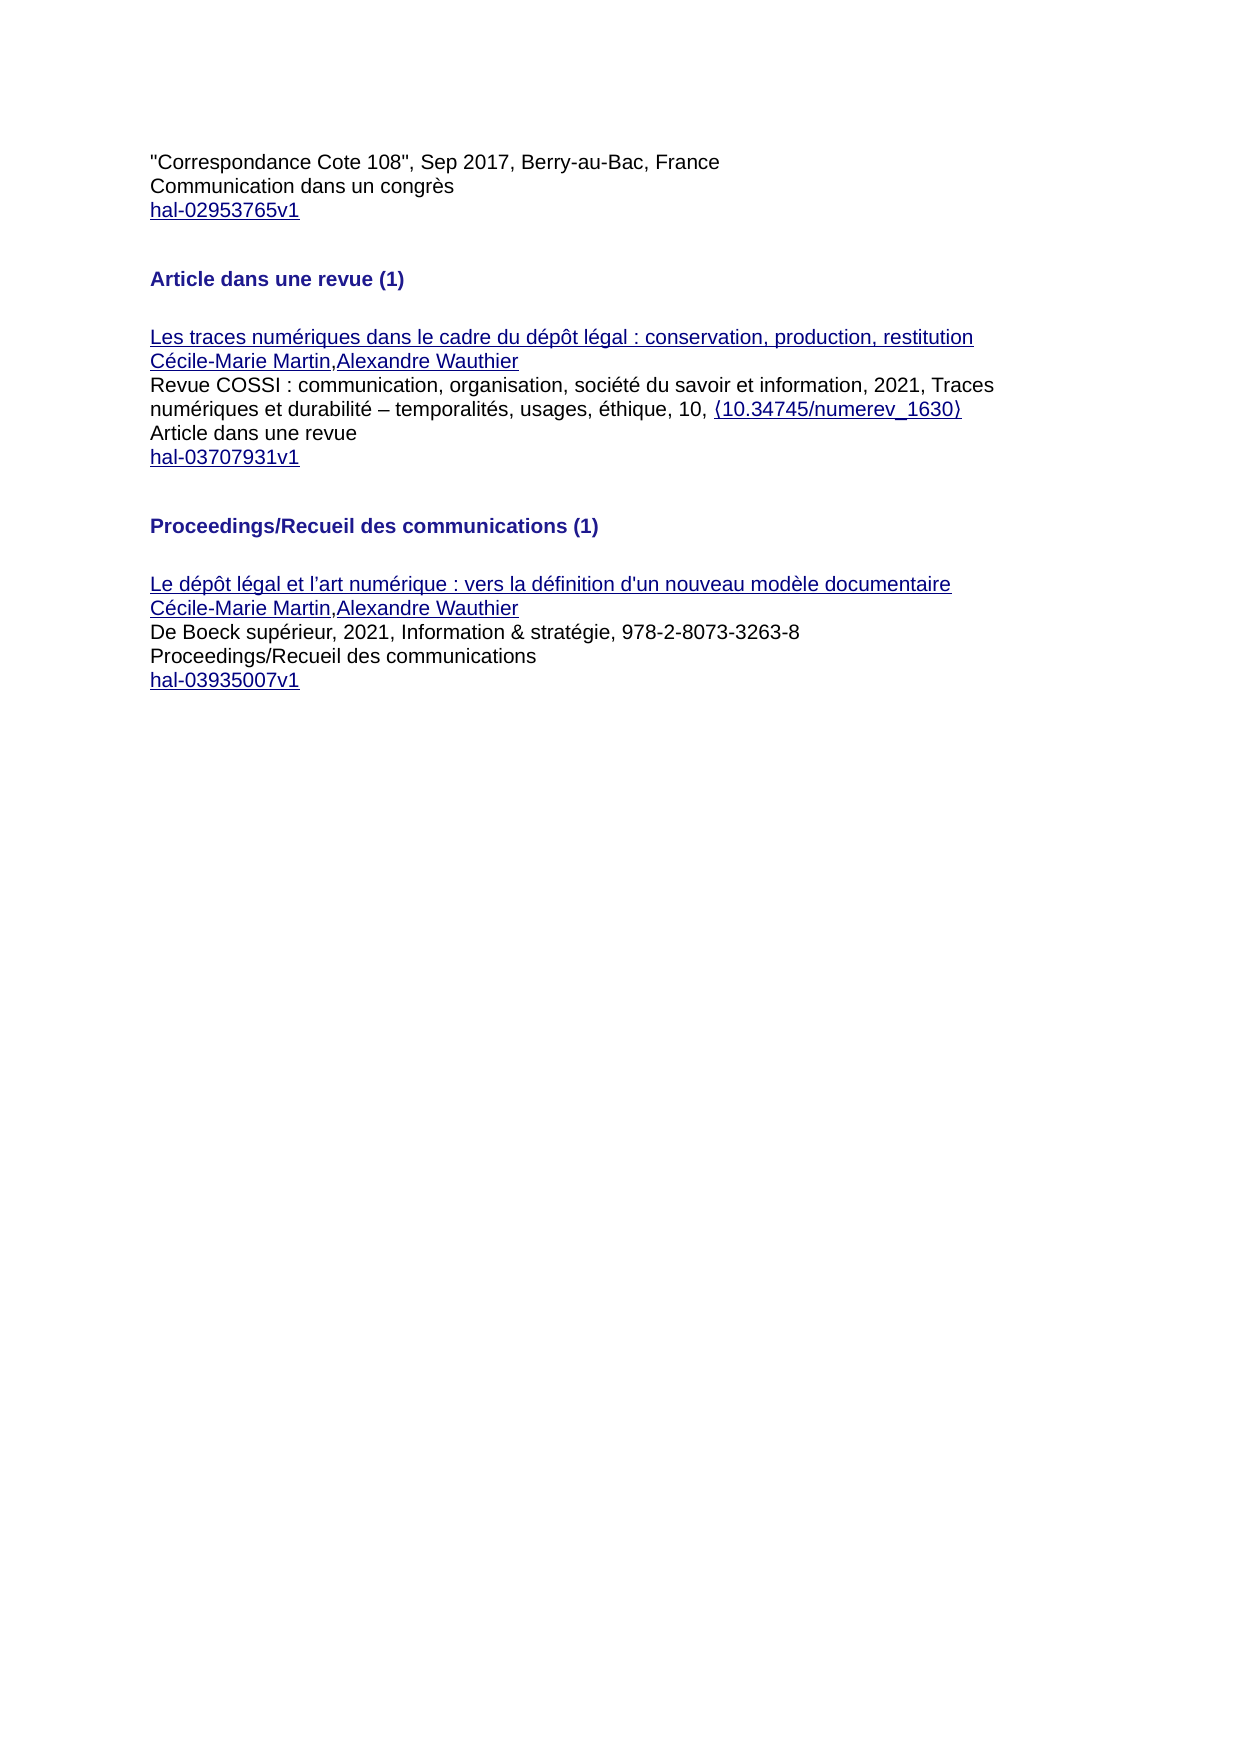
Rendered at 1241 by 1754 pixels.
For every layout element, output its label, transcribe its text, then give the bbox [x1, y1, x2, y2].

table_header Les traces numériques dans le cadre du dépôt légal : conservation, production, restitution Cécile-Marie Martin,Alexandre Wauthier Revue COSSI : communication, organisation, société du savoir et information, 2021, Traces numériques et durabilité – temporalités, usages, éthique, 10, ⟨10.34745/numerev_1630⟩ Article dans une revue hal-03707931v1 [150, 325, 1090, 469]
subtitle Article dans une revue (1) [150, 267, 1090, 291]
table_cell "Correspondance Cote 108", Sep 2017, Berry-au-Bac, France Communication dans un congrès hal-02953765v1 [150, 150, 1090, 222]
subtitle Proceedings/Recueil des communications (1) [150, 513, 1090, 537]
table_header Le dépôt légal et l’art numérique : vers la définition d'un nouveau modèle documentaire Cécile-Marie Martin,Alexandre Wauthier De Boeck supérieur, 2021, Information & stratégie, 978-2-8073-3263-8 Proceedings/Recueil des communications hal-03935007v1 [150, 572, 1090, 692]
